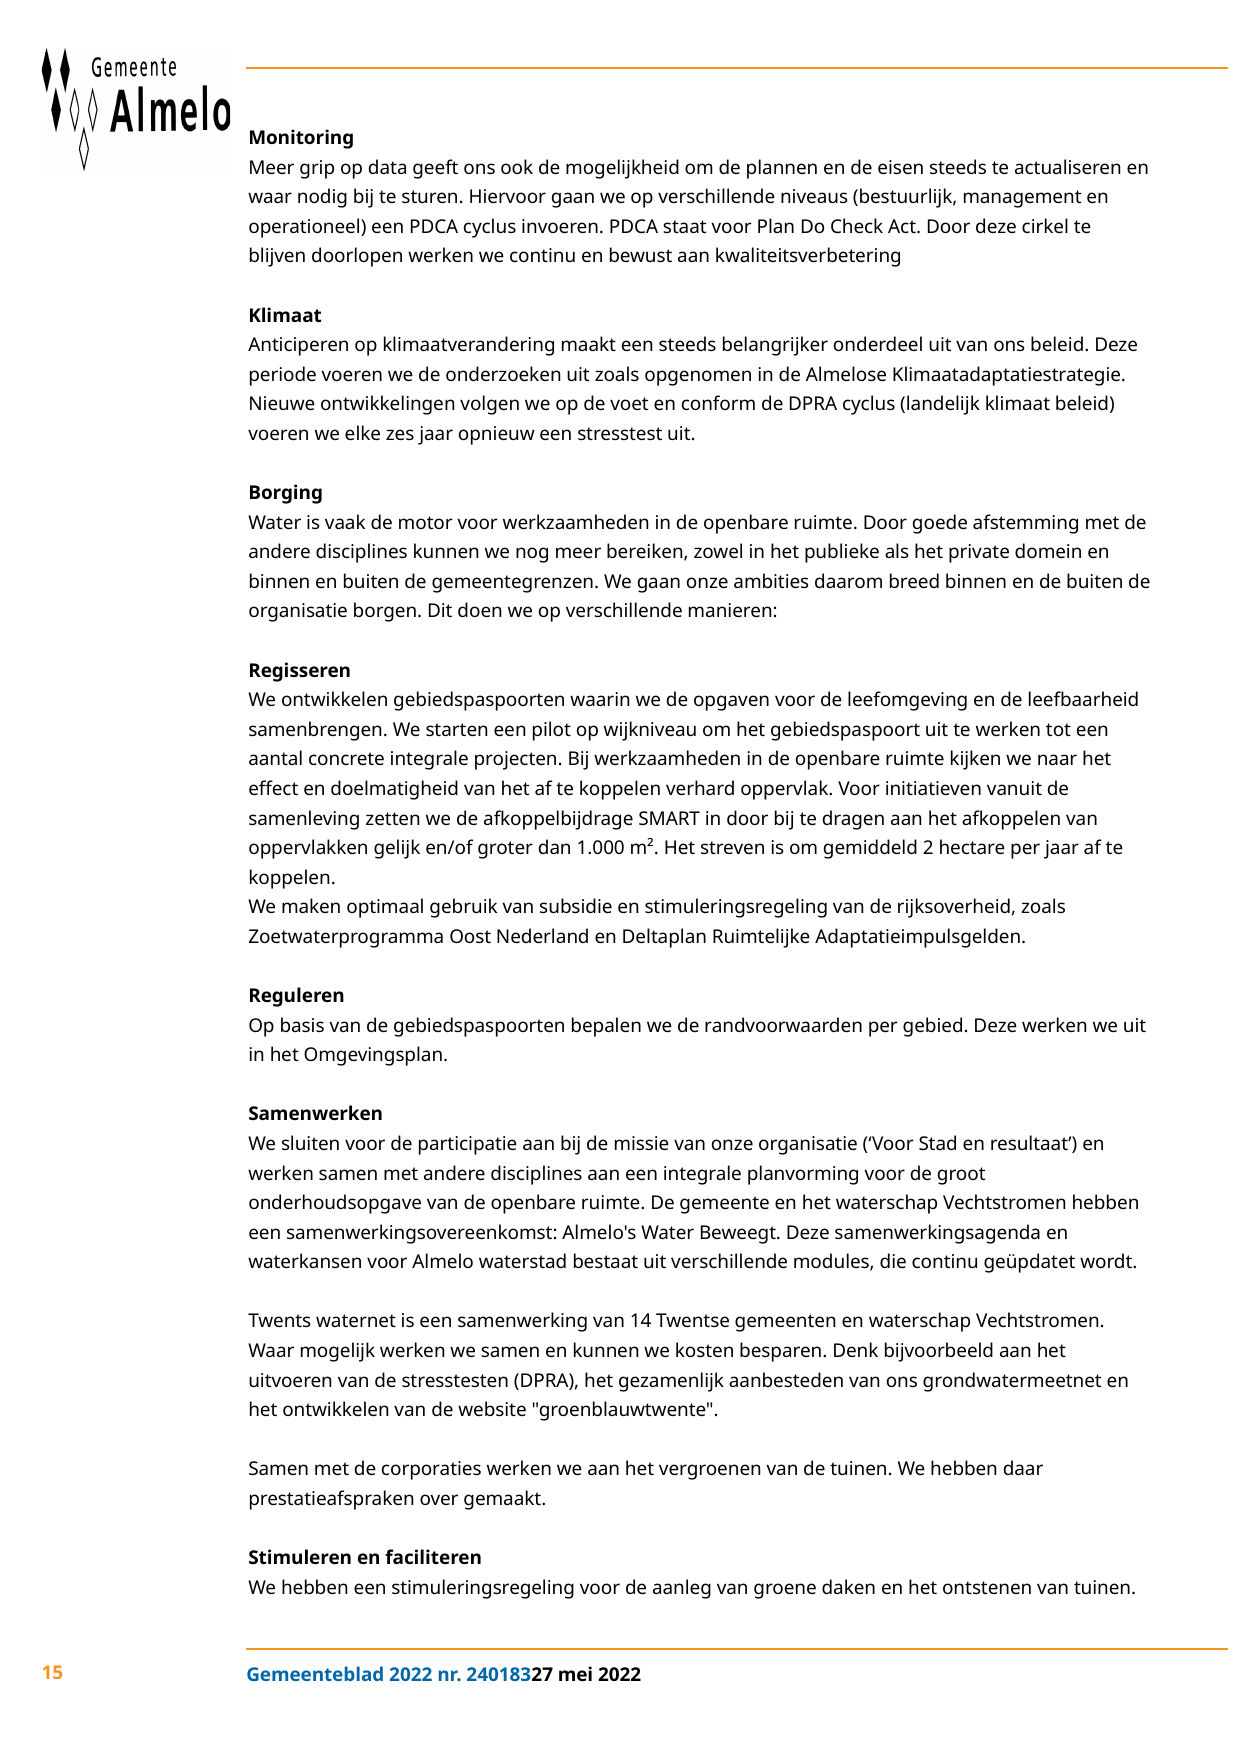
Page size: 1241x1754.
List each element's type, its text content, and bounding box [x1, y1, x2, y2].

text Water is vaak de motor voor werkzaamheden in de openbare ruimte. Door goede afstemming met de andere disciplines kunnen we nog meer bereiken, zowel in het publieke als het private domein en binnen en buiten de gemeentegrenzen. We gaan onze ambities daarom breed binnen en de buiten de organisatie borgen. Dit doen we op verschillende manieren: [248, 509, 1152, 623]
text Anticiperen op klimaatverandering maakt een steeds belangrijker onderdeel uit van ons beleid. Deze periode voeren we de onderzoeken uit zoals opgenomen in de Almelose Klimaatadaptatiestrategie. Nieuwe ontwikkelingen volgen we op de voet en conform de DPRA cyclus (landelijk klimaat beleid) voeren we elke zes jaar opnieuw een stresstest uit. [248, 331, 1152, 446]
text We sluiten voor de participatie aan bij de missie van onze organisatie (‘Voor Stad en resultaat’) en werken samen met andere disciplines aan een integrale planvorming voor de groot onderhoudsopgave van de openbare ruimte. De gemeente en het waterschap Vechtstromen hebben een samenwerkingsovereenkomst: Almelo's Water Beweegt. Deze samenwerkingsagenda en waterkansen voor Almelo waterstad bestaat uit verschillende modules, die continu geüpdatet wordt. [248, 1130, 1152, 1274]
text Meer grip op data geeft ons ook de mogelijkheid om de plannen en de eisen steeds te actualiseren en waar nodig bij te sturen. Hiervoor gaan we op verschillende niveaus (bestuurlijk, management en operationeel) een PDCA cyclus invoeren. PDCA staat voor Plan Do Check Act. Door deze cirkel te blijven doorlopen werken we continu en bewust aan kwaliteitsverbetering [248, 154, 1152, 268]
text Borging [248, 479, 1152, 505]
picture [41, 47, 231, 172]
text We hebben een stimuleringsregeling voor de aanleg van groene daken en het ontstenen van tuinen. [248, 1574, 1152, 1600]
text Klimaat [248, 302, 1152, 328]
text Op basis van de gebiedspaspoorten bepalen we de randvoorwaarden per gebied. Deze werken we uit in het Omgevingsplan. [248, 1012, 1152, 1067]
text Samen met de corporaties werken we aan het vergroenen van de tuinen. We hebben daar prestatieafspraken over gemaakt. [248, 1456, 1152, 1511]
text Stimuleren en faciliteren [248, 1544, 1152, 1570]
text Samenwerken [248, 1101, 1152, 1126]
text Regisseren [248, 657, 1152, 683]
text Reguleren [248, 982, 1152, 1008]
text We ontwikkelen gebiedspaspoorten waarin we de opgaven voor de leefomgeving en de leefbaarheid samenbrengen. We starten een pilot op wijkniveau om het gebiedspaspoort uit te werken tot een aantal concrete integrale projecten. Bij werkzaamheden in de openbare ruimte kijken we naar het effect en doelmatigheid van het af te koppelen verhard oppervlak. Voor initiatieven vanuit de samenleving zetten we de afkoppelbijdrage SMART in door bij te dragen aan het afkoppelen van oppervlakken gelijk en/of groter dan 1.000 m². Het streven is om gemiddeld 2 hectare per jaar af te koppelen. [248, 686, 1152, 890]
text Twents waternet is een samenwerking van 14 Twentse gemeenten en waterschap Vechtstromen. Waar mogelijk werken we samen en kunnen we kosten besparen. Denk bijvoorbeeld aan het uitvoeren van de stresstesten (DPRA), het gezamenlijk aanbesteden van ons grondwatermeetnet en het ontwikkelen van de website "groenblauwtwente". [248, 1308, 1152, 1422]
text Monitoring [248, 124, 1152, 150]
text We maken optimaal gebruik van subsidie en stimuleringsregeling van de rijksoverheid, zoals Zoetwaterprogramma Oost Nederland en Deltaplan Ruimtelijke Adaptatieimpulsgelden. [248, 893, 1152, 949]
